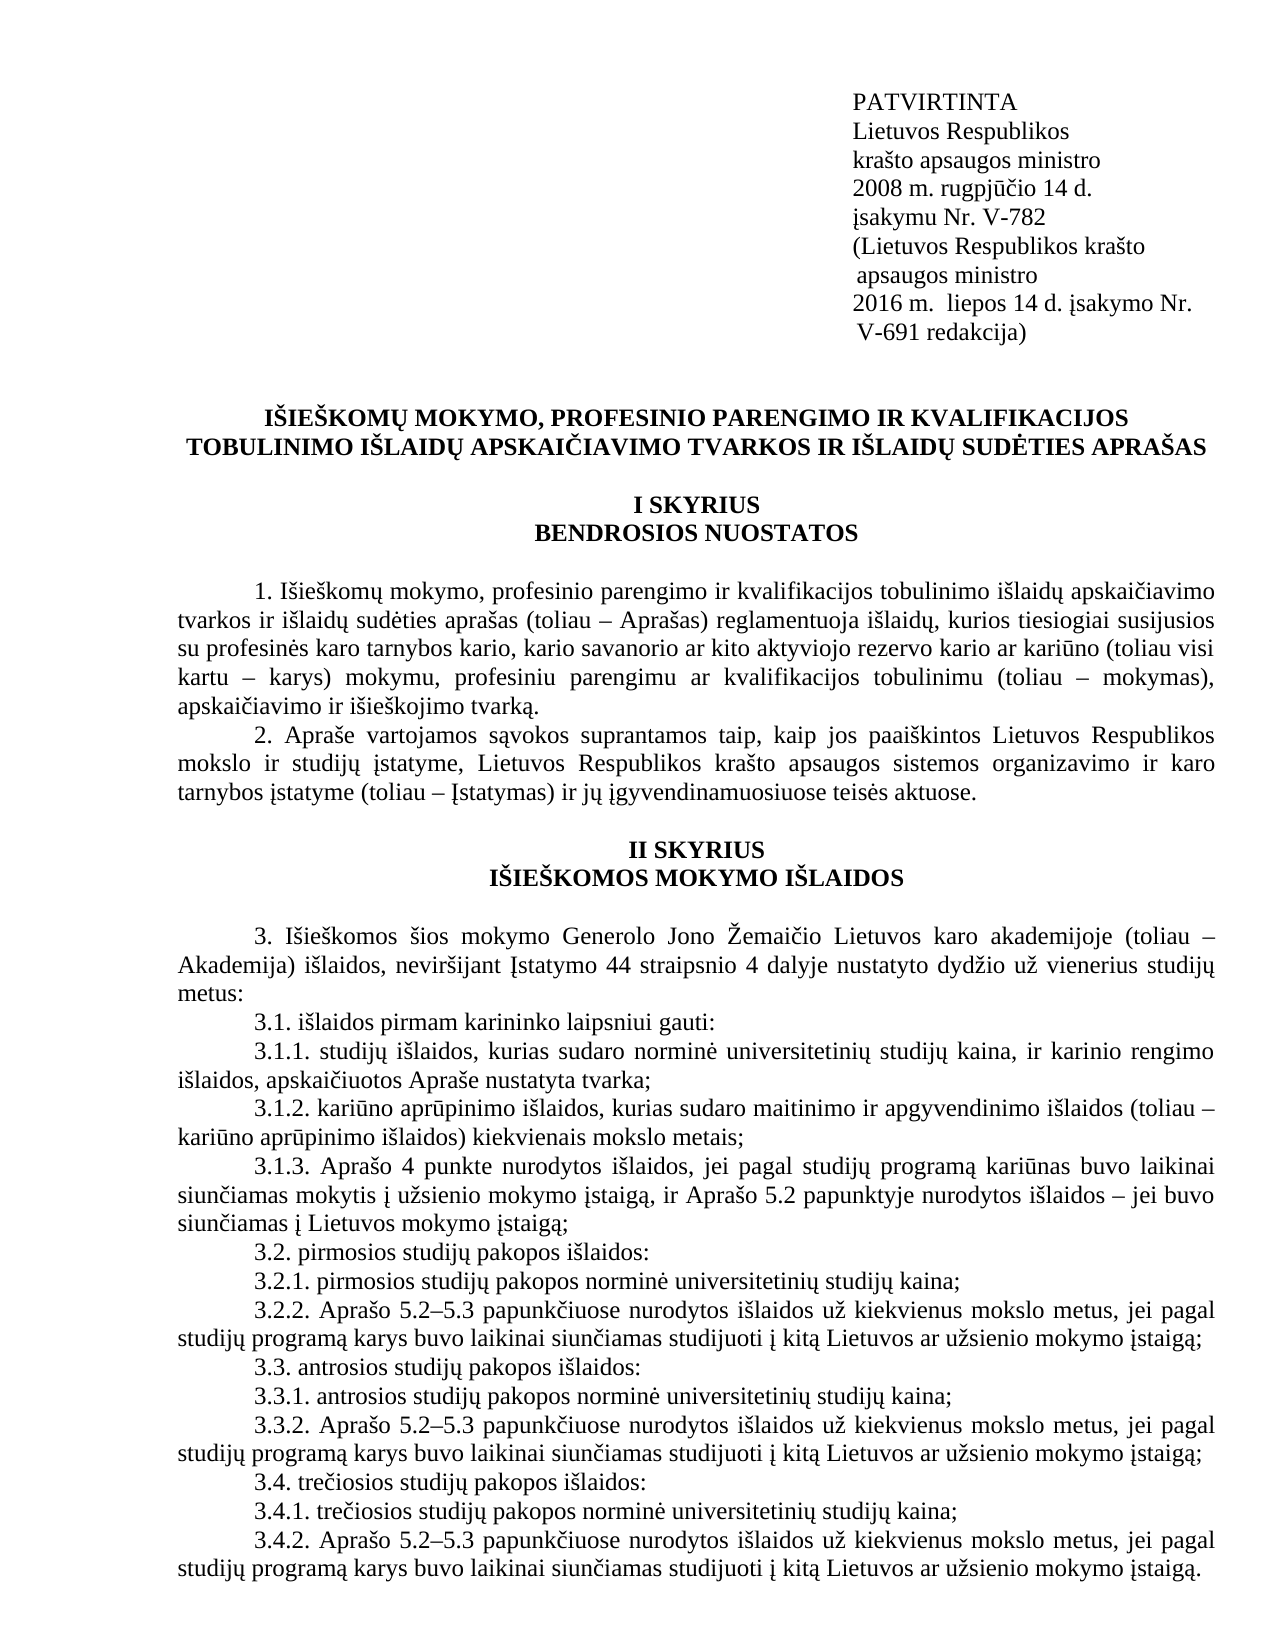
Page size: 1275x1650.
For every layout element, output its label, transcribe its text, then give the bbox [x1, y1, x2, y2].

text 3.2.1. pirmosios studijų pakopos norminė universitetinių studijų kaina; [177, 1266, 1216, 1295]
text 3.4.1. trečiosios studijų pakopos norminė universitetinių studijų kaina; [177, 1496, 1216, 1525]
text 3.3.1. antrosios studijų pakopos norminė universitetinių studijų kaina; [177, 1381, 1216, 1410]
text 1. Išieškomų mokymo, profesinio parengimo ir kvalifikacijos tobulinimo išlaidų apskaičiavimo tvarkos ir išlaidų sudėties aprašas (toliau – Aprašas) reglamentuoja išlaidų, kurios tiesiogiai susijusios su profesinės karo tarnybos kario, kario savanorio ar kito aktyviojo rezervo kario ar kariūno (toliau visi kartu – karys) mokymu, profesiniu parengimu ar kvalifikacijos tobulinimu (toliau – mokymas), apskaičiavimo ir išieškojimo tvarką. [177, 576, 1216, 720]
text Lietuvos Respublikos [852, 116, 1216, 145]
text Bendrosios nuostatos [177, 518, 1216, 547]
text (Lietuvos Respublikos krašto apsaugos ministro [852, 231, 1216, 288]
text 3.2.2. Aprašo 5.2–5.3 papunkčiuose nurodytos išlaidos už kiekvienus mokslo metus, jei pagal studijų programą karys buvo laikinai siunčiamas studijuoti į kitą Lietuvos ar užsienio mokymo įstaigą; [177, 1295, 1216, 1352]
text įsakymu Nr. V-782 [800, 202, 1216, 231]
text 3.1.3. Aprašo 4 punkte nurodytos išlaidos, jei pagal studijų programą kariūnas buvo laikinai siunčiamas mokytis į užsienio mokymo įstaigą, ir Aprašo 5.2 papunktyje nurodytos išlaidos – jei buvo siunčiamas į Lietuvos mokymo įstaigą; [177, 1151, 1216, 1237]
text I SKYRIUS [177, 490, 1216, 518]
text 3.2. pirmosios studijų pakopos išlaidos: [177, 1237, 1216, 1266]
text Išieškomos mokymo išlaidos [177, 863, 1216, 892]
text 3.1.2. kariūno aprūpinimo išlaidos, kurias sudaro maitinimo ir apgyvendinimo išlaidos (toliau – kariūno aprūpinimo išlaidos) kiekvienais mokslo metais; [177, 1093, 1216, 1151]
text 3.3.2. Aprašo 5.2–5.3 papunkčiuose nurodytos išlaidos už kiekvienus mokslo metus, jei pagal studijų programą karys buvo laikinai siunčiamas studijuoti į kitą Lietuvos ar užsienio mokymo įstaigą; [177, 1410, 1216, 1467]
text 2. Apraše vartojamos sąvokos suprantamos taip, kaip jos paaiškintos Lietuvos Respublikos mokslo ir studijų įstatyme, Lietuvos Respublikos krašto apsaugos sistemos organizavimo ir karo tarnybos įstatyme (toliau – Įstatymas) ir jų įgyvendinamuosiuose teisės aktuose. [177, 720, 1216, 806]
text 2008 m. rugpjūčio 14 d. [800, 173, 1216, 202]
text Patvirtinta [852, 87, 1216, 116]
text 3.4.2. Aprašo 5.2–5.3 papunkčiuose nurodytos išlaidos už kiekvienus mokslo metus, jei pagal studijų programą karys buvo laikinai siunčiamas studijuoti į kitą Lietuvos ar užsienio mokymo įstaigą. [177, 1525, 1216, 1582]
text 3.1.1. studijų išlaidos, kurias sudaro norminė universitetinių studijų kaina, ir karinio rengimo išlaidos, apskaičiuotos Apraše nustatyta tvarka; [177, 1036, 1216, 1093]
text 3.1. išlaidos pirmam karininko laipsniui gauti: [177, 1007, 1216, 1036]
text 3.3. antrosios studijų pakopos išlaidos: [177, 1352, 1216, 1381]
text 3.4. trečiosios studijų pakopos išlaidos: [177, 1467, 1216, 1496]
text II SKYRIUS [177, 835, 1216, 863]
text 3. Išieškomos šios mokymo Generolo Jono Žemaičio Lietuvos karo akademijoje (toliau – Akademija) išlaidos, neviršijant Įstatymo 44 straipsnio 4 dalyje nustatyto dydžio už vienerius studijų metus: [177, 921, 1216, 1007]
text IŠIEŠKOMŲ MOKYMO, PROFESINIO PARENGIMO IR KVALIFIKACIJOS TOBULINIMO IŠLAIDŲ APSKAIČIAVIMO TVARKOS IR IŠLAIDŲ SUDĖTIES APRAŠAS [177, 403, 1216, 461]
text 2016 m. liepos 14 d. įsakymo Nr. V-691 redakcija) [852, 288, 1216, 346]
text krašto apsaugos ministro [852, 145, 1216, 173]
